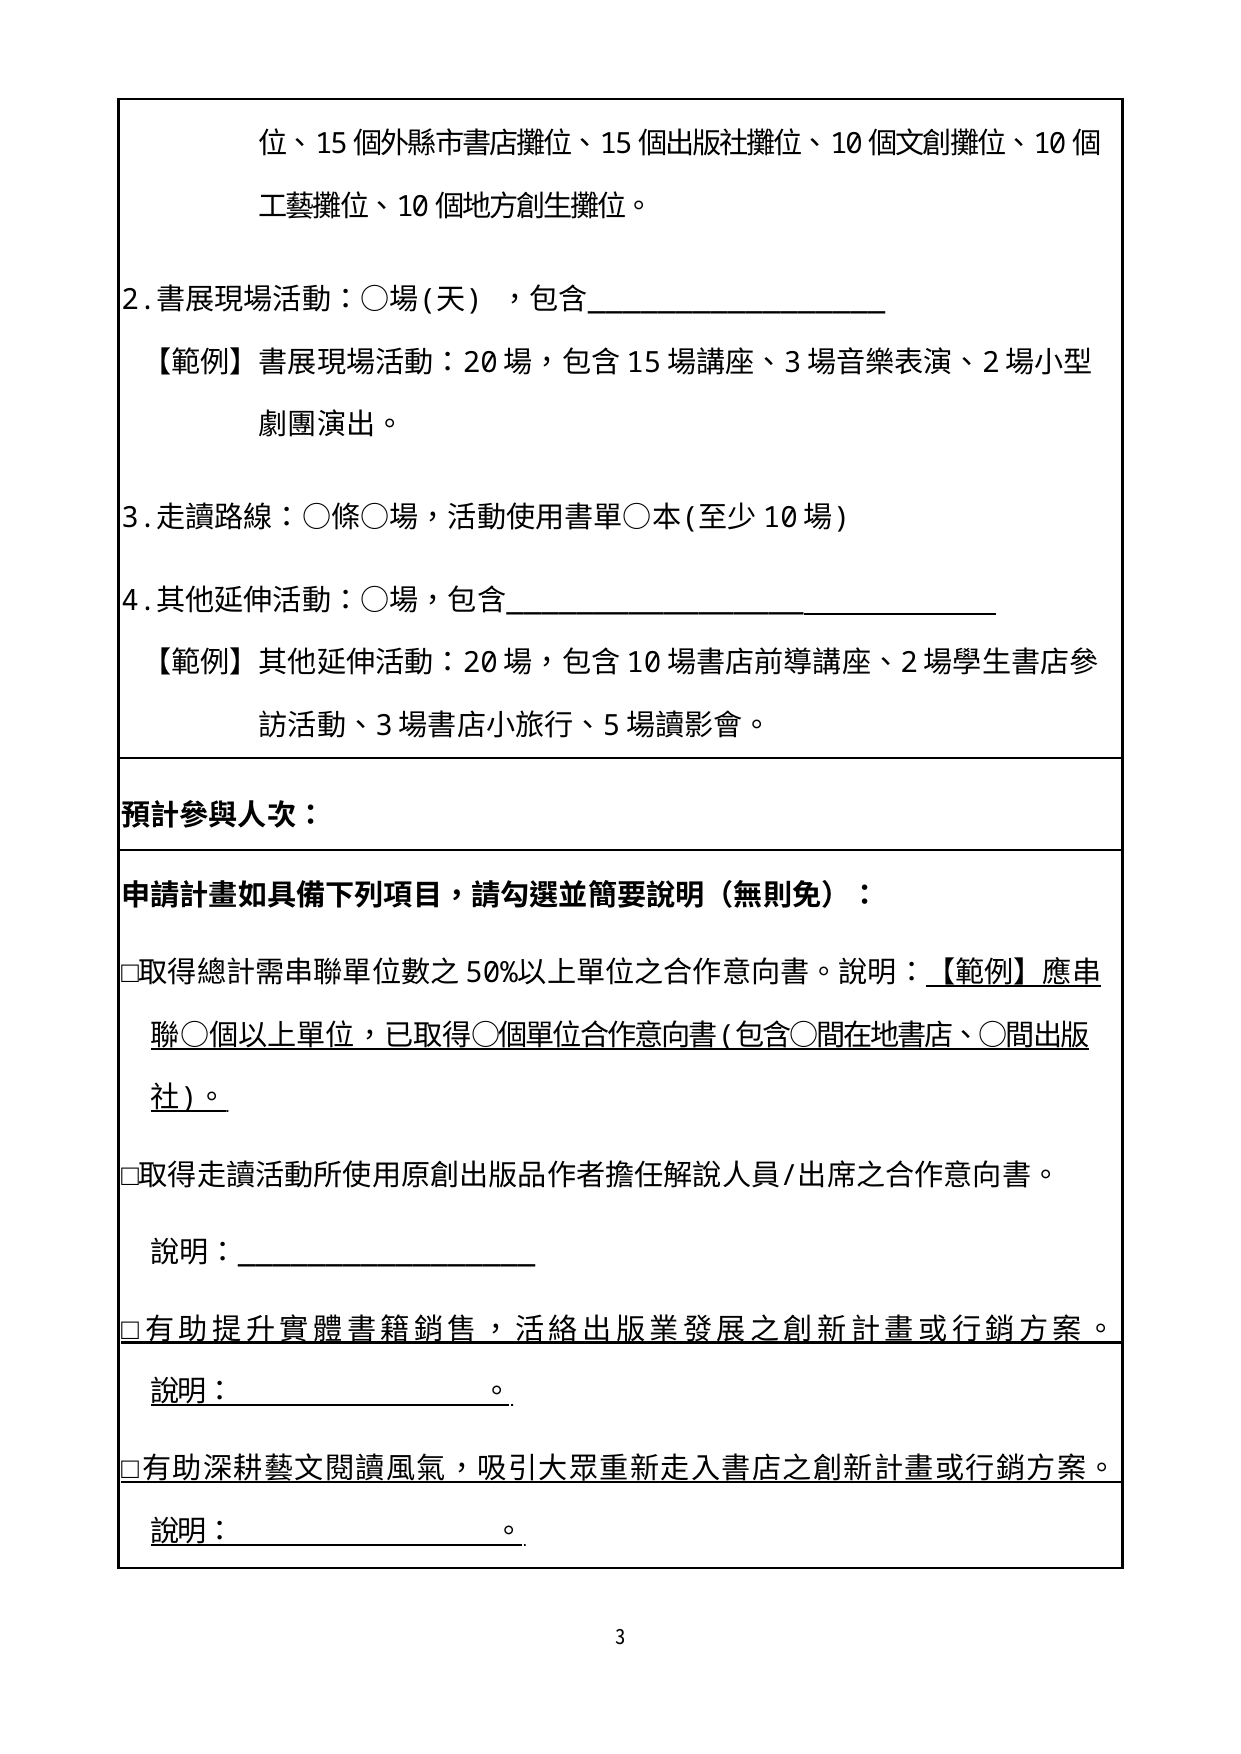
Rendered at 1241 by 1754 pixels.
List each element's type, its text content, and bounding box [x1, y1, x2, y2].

table_cell 預計參與人次： [120, 759, 1121, 849]
table_cell 申請計畫如具備下列項目，請勾選並簡要說明（無則免）： □取得總計需串聯單位數之50%以上單位之合作意向書。說明：【範例】應串聯○個以上單位，已取得○個單位合作意向書(包含○間在地書店、○間出版社)。 □取得走讀活動所使用原創出版品作者擔任解說人員/出席之合作意向書。 說明：_________________ □有助提升實體書籍銷售，活絡出版業發展之創新計畫或行銷方案。 說明： 。 □有助深耕藝文閱讀風氣，吸引大眾重新走入書店之創新計畫或行銷方案。 說明： 。 [120, 851, 1121, 1567]
table_cell 位、15個外縣市書店攤位、15個出版社攤位、10個文創攤位、10個工藝攤位、10個地方創生攤位。 2.書展現場活動：○場(天) ，包含_________________ 【範例】書展現場活動：20場，包含15場講座、3場音樂表演、2場小型劇團演出。 3.走讀路線：○條○場，活動使用書單○本(至少10場) 4.其他延伸活動：○場，包含_________________ 【範例】其他延伸活動：20場，包含10場書店前導講座、2場學生書店參訪活動、3場書店小旅行、5場讀影會。 [120, 100, 1121, 757]
